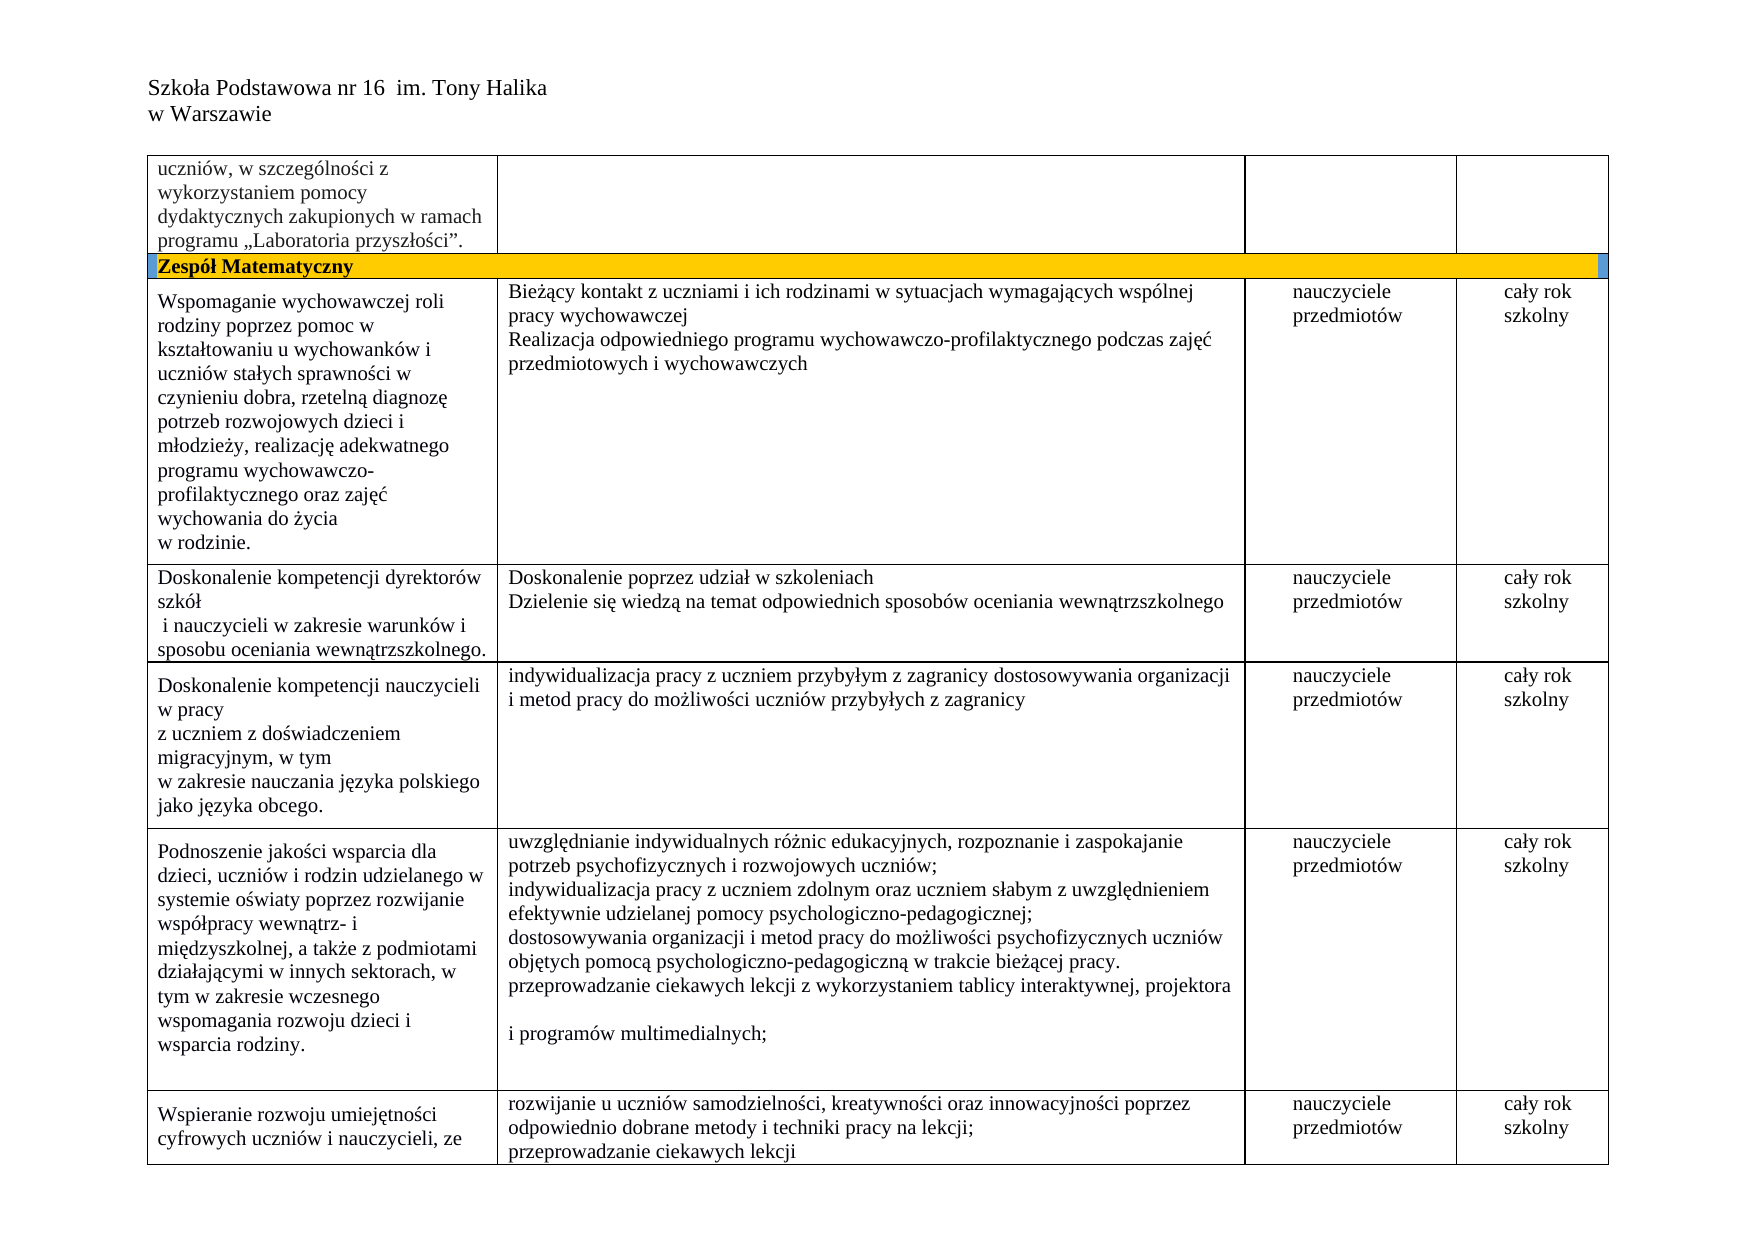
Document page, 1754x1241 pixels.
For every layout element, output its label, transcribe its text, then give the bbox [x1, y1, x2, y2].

table_cell cały rok szkolny [1457, 279, 1608, 564]
table_cell uwzględnianie indywidualnych różnic edukacyjnych, rozpoznanie i zaspokajanie potrzeb psychofizycznych i rozwojowych uczniów; indywidualizacja pracy z uczniem zdolnym oraz uczniem słabym z uwzględnieniem efektywnie udzielanej pomocy psychologiczno-pedagogicznej; dostosowywania organizacji i metod pracy do możliwości psychofizycznych uczniów objętych pomocą psychologiczno-pedagogiczną w trakcie bieżącej pracy. przeprowadzanie ciekawych lekcji z wykorzystaniem tablicy interaktywnej, projektora i programów multimedialnych; [498, 829, 1244, 1090]
table_cell cały rok szkolny [1457, 1091, 1608, 1163]
table_cell [1246, 156, 1456, 252]
table_cell cały rok szkolny [1457, 663, 1608, 828]
table_cell nauczyciele przedmiotów [1246, 829, 1456, 1090]
table_cell Podnoszenie jakości wsparcia dla dzieci, uczniów i rodzin udzielanego w systemie oświaty poprzez rozwijanie współpracy wewnątrz- i międzyszkolnej, a także z podmiotami działającymi w innych sektorach, w tym w zakresie wczesnego wspomagania rozwoju dzieci i wsparcia rodziny. [148, 829, 497, 1090]
table_cell nauczyciele przedmiotów [1246, 1091, 1456, 1163]
table_cell Doskonalenie kompetencji nauczycieli w pracy z uczniem z doświadczeniem migracyjnym, w tym w zakresie nauczania języka polskiego jako języka obcego. [148, 663, 497, 828]
table_cell Bieżący kontakt z uczniami i ich rodzinami w sytuacjach wymagających wspólnej pracy wychowawczej Realizacja odpowiedniego programu wychowawczo-profilaktycznego podczas zajęć przedmiotowych i wychowawczych [498, 279, 1244, 564]
table_cell rozwijanie u uczniów samodzielności, kreatywności oraz innowacyjności poprzez odpowiednio dobrane metody i techniki pracy na lekcji; przeprowadzanie ciekawych lekcji [498, 1091, 1244, 1163]
table_cell nauczyciele przedmiotów [1246, 663, 1456, 828]
table_cell [498, 156, 1244, 252]
table_cell Wspomaganie wychowawczej roli rodziny poprzez pomoc w kształtowaniu u wychowanków i uczniów stałych sprawności w czynieniu dobra, rzetelną diagnozę potrzeb rozwojowych dzieci i młodzieży, realizację adekwatnego programu wychowawczo-profilaktycznego oraz zajęć wychowania do życia w rodzinie. [148, 279, 497, 564]
table_cell Wspieranie rozwoju umiejętności cyfrowych uczniów i nauczycieli, ze [148, 1091, 497, 1163]
table_cell [1457, 156, 1608, 252]
table_cell Doskonalenie poprzez udział w szkoleniach Dzielenie się wiedzą na temat odpowiednich sposobów oceniania wewnątrzszkolnego [498, 565, 1244, 661]
table_cell nauczyciele przedmiotów [1246, 279, 1456, 564]
table_cell nauczyciele przedmiotów [1246, 565, 1456, 661]
table_cell cały rok szkolny [1457, 565, 1608, 661]
table_cell cały rok szkolny [1457, 829, 1608, 1090]
table_cell indywidualizacja pracy z uczniem przybyłym z zagranicy dostosowywania organizacji i metod pracy do możliwości uczniów przybyłych z zagranicy [498, 663, 1244, 828]
